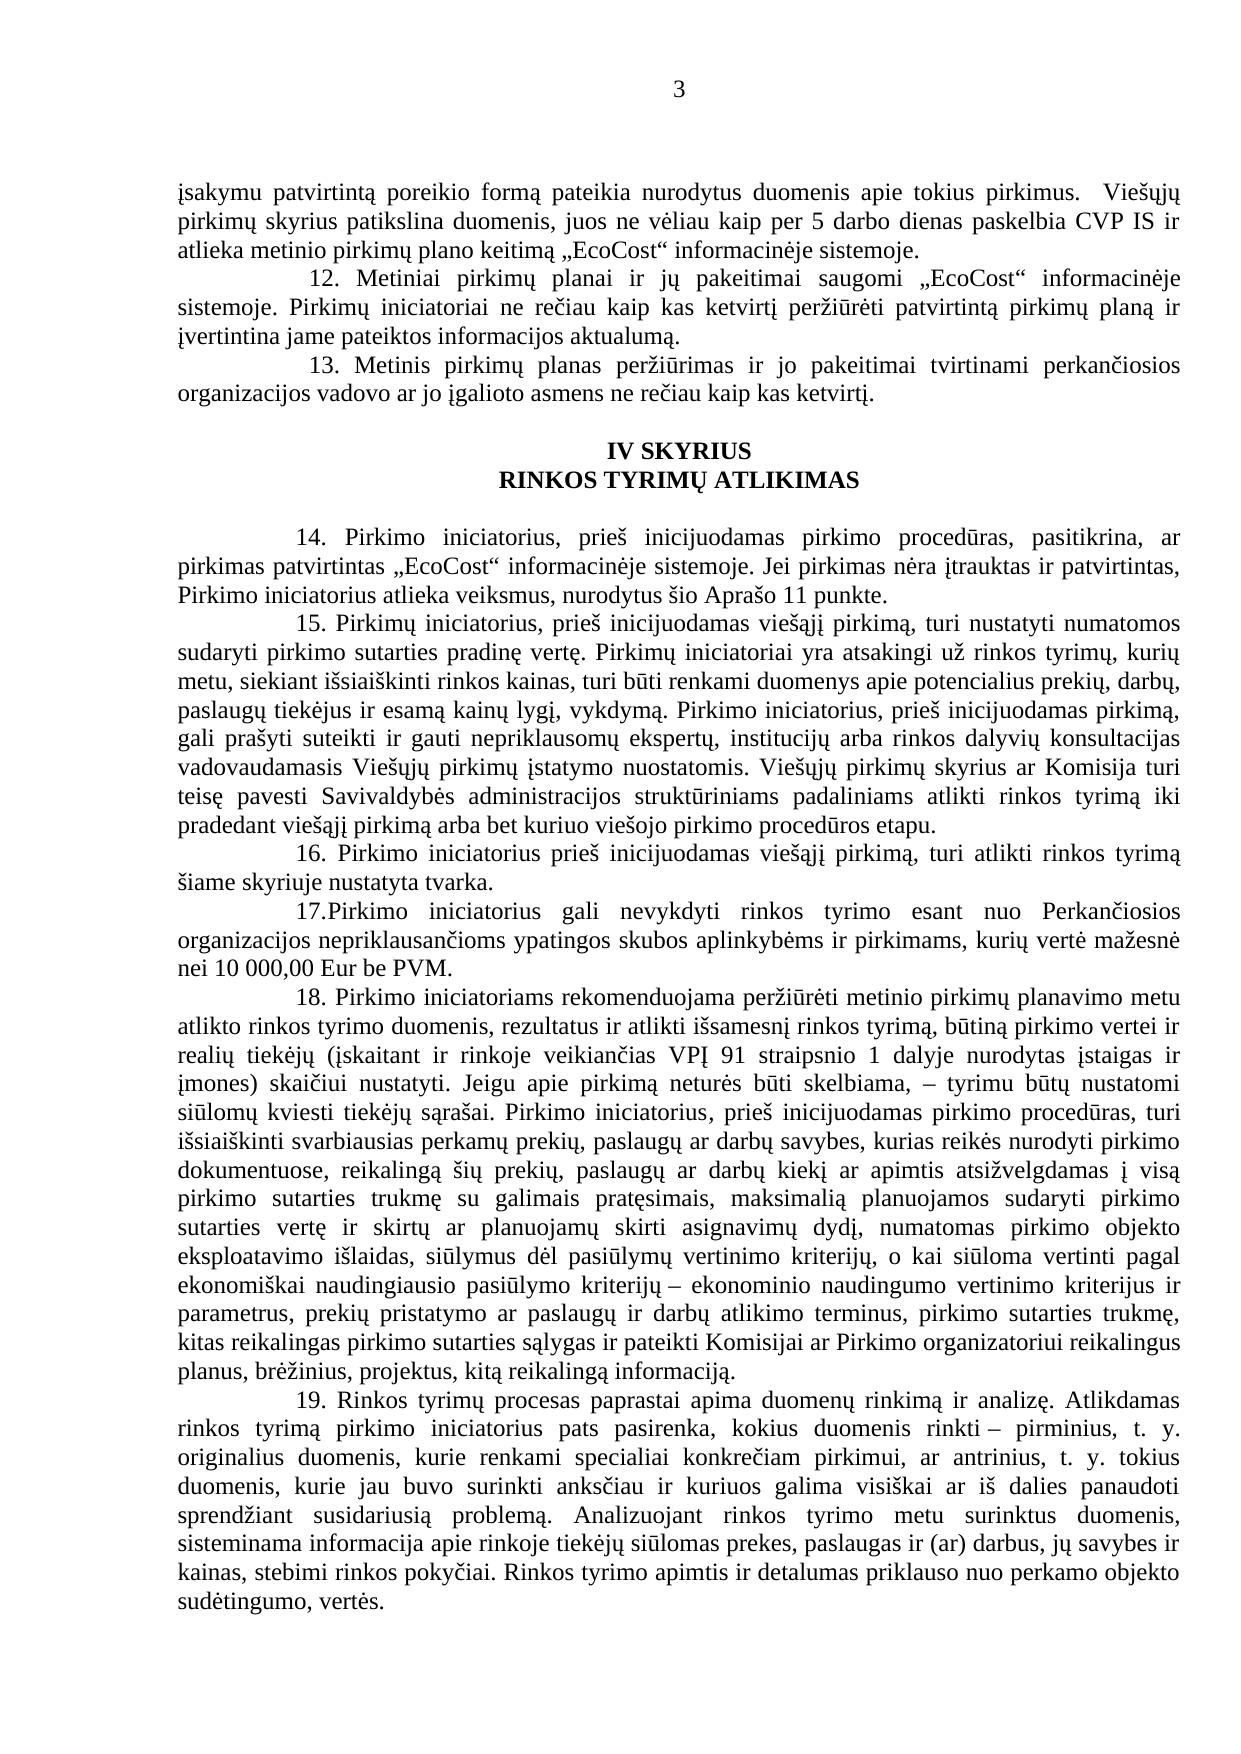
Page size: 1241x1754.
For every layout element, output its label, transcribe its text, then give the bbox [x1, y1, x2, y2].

text 13. Metinis pirkimų planas peržiūrimas ir jo pakeitimai tvirtinami perkančiosios organizacijos vadovo ar jo įgalioto asmens ne rečiau kaip kas ketvirtį. [177, 350, 1181, 407]
text 18. Pirkimo iniciatoriams rekomenduojama peržiūrėti metinio pirkimų planavimo metu atlikto rinkos tyrimo duomenis, rezultatus ir atlikti išsamesnį rinkos tyrimą, būtiną pirkimo vertei ir realių tiekėjų (įskaitant ir rinkoje veikiančias VPĮ 91 straipsnio 1 dalyje nurodytas įstaigas ir įmones) skaičiui nustatyti. Jeigu apie pirkimą neturės būti skelbiama, – tyrimu būtų nustatomi siūlomų kviesti tiekėjų sąrašai. Pirkimo iniciatorius, prieš inicijuodamas pirkimo procedūras, turi išsiaiškinti svarbiausias perkamų prekių, paslaugų ar darbų savybes, kurias reikės nurodyti pirkimo dokumentuose, reikalingą šių prekių, paslaugų ar darbų kiekį ar apimtis atsižvelgdamas į visą pirkimo sutarties trukmę su galimais pratęsimais, maksimalią planuojamos sudaryti pirkimo sutarties vertę ir skirtų ar planuojamų skirti asignavimų dydį, numatomas pirkimo objekto eksploatavimo išlaidas, siūlymus dėl pasiūlymų vertinimo kriterijų, o kai siūloma vertinti pagal ekonomiškai naudingiausio pasiūlymo kriterijų – ekonominio naudingumo vertinimo kriterijus ir parametrus, prekių pristatymo ar paslaugų ir darbų atlikimo terminus, pirkimo sutarties trukmę, kitas reikalingas pirkimo sutarties sąlygas ir pateikti Komisijai ar Pirkimo organizatoriui reikalingus planus, brėžinius, projektus, kitą reikalingą informaciją. [177, 982, 1181, 1385]
text 15. Pirkimų iniciatorius, prieš inicijuodamas viešąjį pirkimą, turi nustatyti numatomos sudaryti pirkimo sutarties pradinę vertę. Pirkimų iniciatoriai yra atsakingi už rinkos tyrimų, kurių metu, siekiant išsiaiškinti rinkos kainas, turi būti renkami duomenys apie potencialius prekių, darbų, paslaugų tiekėjus ir esamą kainų lygį, vykdymą. Pirkimo iniciatorius, prieš inicijuodamas pirkimą, gali prašyti suteikti ir gauti nepriklausomų ekspertų, institucijų arba rinkos dalyvių konsultacijas vadovaudamasis Viešųjų pirkimų įstatymo nuostatomis. Viešųjų pirkimų skyrius ar Komisija turi teisę pavesti Savivaldybės administracijos struktūriniams padaliniams atlikti rinkos tyrimą iki pradedant viešąjį pirkimą arba bet kuriuo viešojo pirkimo procedūros etapu. [177, 608, 1181, 838]
text 16. Pirkimo iniciatorius prieš inicijuodamas viešąjį pirkimą, turi atlikti rinkos tyrimą šiame skyriuje nustatyta tvarka. [177, 838, 1181, 896]
text įsakymu patvirtintą poreikio formą pateikia nurodytus duomenis apie tokius pirkimus. Viešųjų pirkimų skyrius patikslina duomenis, juos ne vėliau kaip per 5 darbo dienas paskelbia CVP IS ir atlieka metinio pirkimų plano keitimą „EcoCost“ informacinėje sistemoje. [177, 177, 1181, 263]
text 19. Rinkos tyrimų procesas paprastai apima duomenų rinkimą ir analizę. Atlikdamas rinkos tyrimą pirkimo iniciatorius pats pasirenka, kokius duomenis rinkti – pirminius, t. y. originalius duomenis, kurie renkami specialiai konkrečiam pirkimui, ar antrinius, t. y. tokius duomenis, kurie jau buvo surinkti anksčiau ir kuriuos galima visiškai ar iš dalies panaudoti sprendžiant susidariusią problemą. Analizuojant rinkos tyrimo metu surinktus duomenis, sisteminama informacija apie rinkoje tiekėjų siūlomas prekes, paslaugas ir (ar) darbus, jų savybes ir kainas, stebimi rinkos pokyčiai. Rinkos tyrimo apimtis ir detalumas priklauso nuo perkamo objekto sudėtingumo, vertės. [177, 1385, 1181, 1615]
text 12. Metiniai pirkimų planai ir jų pakeitimai saugomi „EcoCost“ informacinėje sistemoje. Pirkimų iniciatoriai ne rečiau kaip kas ketvirtį peržiūrėti patvirtintą pirkimų planą ir įvertintina jame pateiktos informacijos aktualumą. [177, 263, 1181, 350]
text 17. Pirkimo iniciatorius gali nevykdyti rinkos tyrimo esant nuo Perkančiosios organizacijos nepriklausančioms ypatingos skubos aplinkybėms ir pirkimams, kurių vertė mažesnė nei 10 000,00 Eur be PVM. [177, 896, 1181, 982]
text 14. Pirkimo iniciatorius, prieš inicijuodamas pirkimo procedūras, pasitikrina, ar pirkimas patvirtintas „EcoCost“ informacinėje sistemoje. Jei pirkimas nėra įtrauktas ir patvirtintas, Pirkimo iniciatorius atlieka veiksmus, nurodytus šio Aprašo 11 punkte. [177, 522, 1181, 608]
text IV SKYRIUS [177, 436, 1181, 465]
text RINKOS TYRIMŲ ATLIKIMAS [177, 465, 1181, 493]
